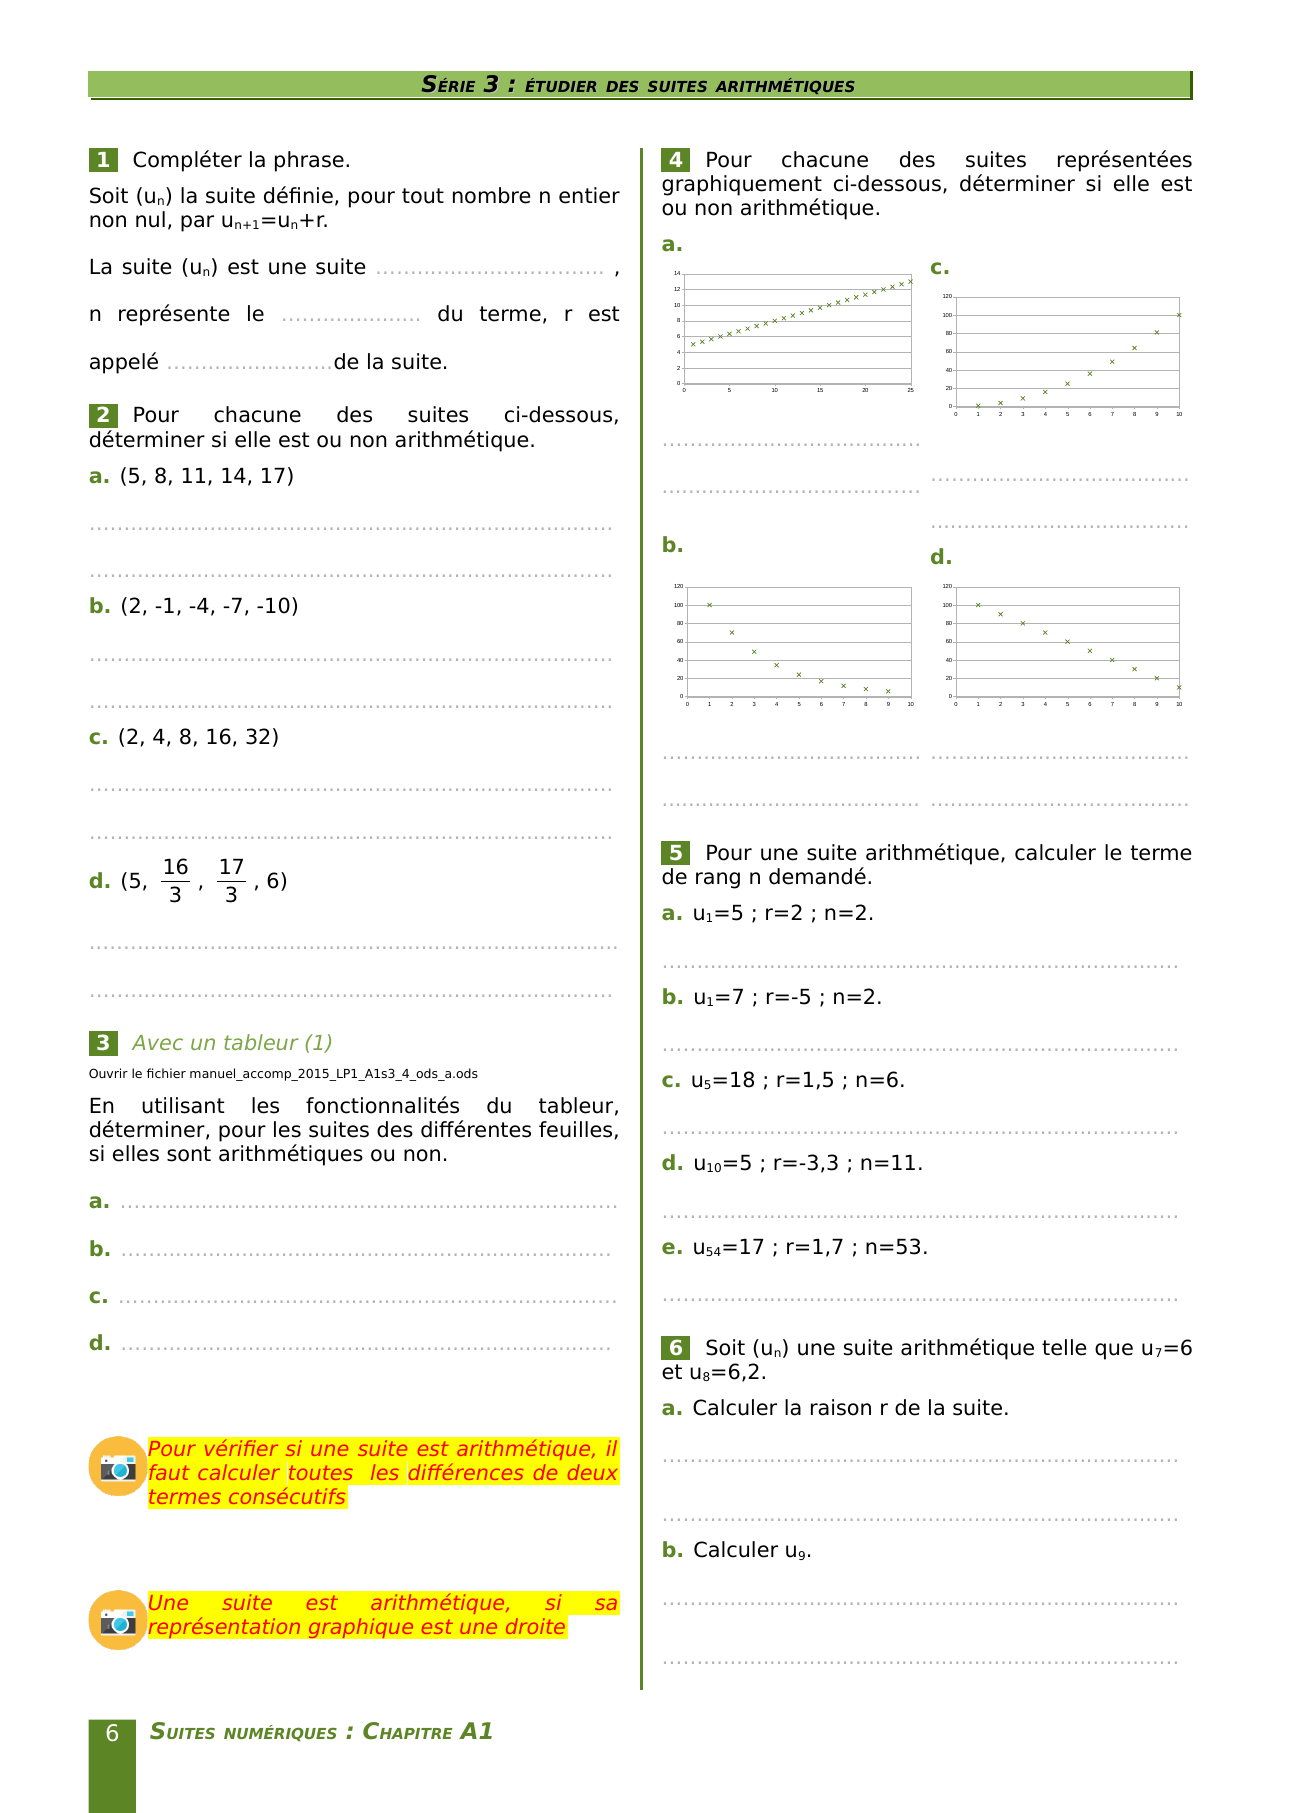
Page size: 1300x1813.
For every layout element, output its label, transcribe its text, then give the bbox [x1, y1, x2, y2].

list La suite (un) est une suite ……................………... , n représente le ……............... du terme, r est appelé ……...................de la suite. [88, 232, 620, 374]
list .…….........................................................................…….....................................................................…. [88, 907, 620, 1002]
list Pour chacune des suites représentées graphiquement ci-dessous, déterminer si elle est ou non arithmétique. [661, 148, 1193, 220]
list Pour une suite arithmétique, calculer le terme de rang n demandé. [661, 841, 1193, 890]
list Ouvrir le fichier manuel_accomp_2015_LP1_A1s3_4_ods_a.ods [88, 1067, 620, 1082]
list (2, -1, -4, -7, -10) [88, 594, 620, 619]
list …….....................................................................… [661, 1420, 1193, 1468]
list …….....................................................................… [661, 1622, 1193, 1669]
list …….....................................................................… [661, 1176, 1193, 1223]
list …….....................................................................… [661, 1563, 1193, 1610]
list …….....................................................................….…….....................................................................…. [88, 749, 620, 844]
list …….....................................................................… [661, 1009, 1193, 1056]
list u5=18 ; r=1,5 ; n=6. [661, 1068, 1193, 1092]
list Pour vérifier si une suite est arithmétique, il faut calculer toutes les différences de deux termes consécutifs [148, 1437, 620, 1509]
list En utilisant les fonctionnalités du tableur, déterminer, pour les suites des différentes feuilles, si elles sont arithmétiques ou non. [88, 1094, 620, 1167]
list Soit (un) une suite arithmétique telle que u7=6 et u8=6,2. [661, 1336, 1193, 1384]
list (2, 4, 8, 16, 32) [88, 725, 620, 749]
list u54=17 ; r=1,7 ; n=53. [661, 1235, 1193, 1259]
list …….....................................................................… [661, 1092, 1193, 1140]
list ……................................................……............… [88, 1261, 620, 1308]
list …….....................................................................… [661, 926, 1193, 973]
list ……..........................................................……........ [930, 718, 1193, 812]
list Compléter la phrase. [118, 148, 620, 172]
list …….....................................................................….…….....................................................................…. [88, 619, 620, 713]
list Avec un tableur (1) [118, 1031, 620, 1056]
list (5, 8, 11, 14, 17) [88, 464, 620, 488]
list ……..................................................................…... [661, 718, 924, 812]
list Une suite est arithmétique, si sa représentation graphique est une droite [148, 1591, 620, 1639]
list Calculer u9. [661, 1538, 1193, 1563]
list (5, , , 6) [88, 856, 620, 907]
list …….....................................................................… [661, 1479, 1193, 1527]
list ……......................................................….........… [88, 1167, 620, 1214]
list ……..................................................................…… [661, 404, 924, 499]
list …….....................................................................… [661, 1259, 1193, 1306]
list …….................................................................… [88, 1214, 620, 1261]
list u1=5 ; r=2 ; n=2. [661, 901, 1193, 926]
picture [88, 1436, 148, 1496]
list Soit (un) la suite définie, pour tout nombre n entier non nul, par un+1=un+r. [88, 184, 620, 232]
picture [88, 1590, 148, 1650]
list …….................................................................… [88, 1308, 620, 1356]
list Calculer la raison r de la suite. [661, 1396, 1193, 1420]
list ……..................................................................…… [930, 439, 1193, 533]
list u1=7 ; r=-5 ; n=2. [661, 985, 1193, 1009]
list u10=5 ; r=-3,3 ; n=11. [661, 1151, 1193, 1176]
list …….....................................................................….…….....................................................................…. [88, 488, 620, 583]
list Pour chacune des suites ci-dessous, déterminer si elle est ou non arithmétique. [88, 403, 620, 452]
